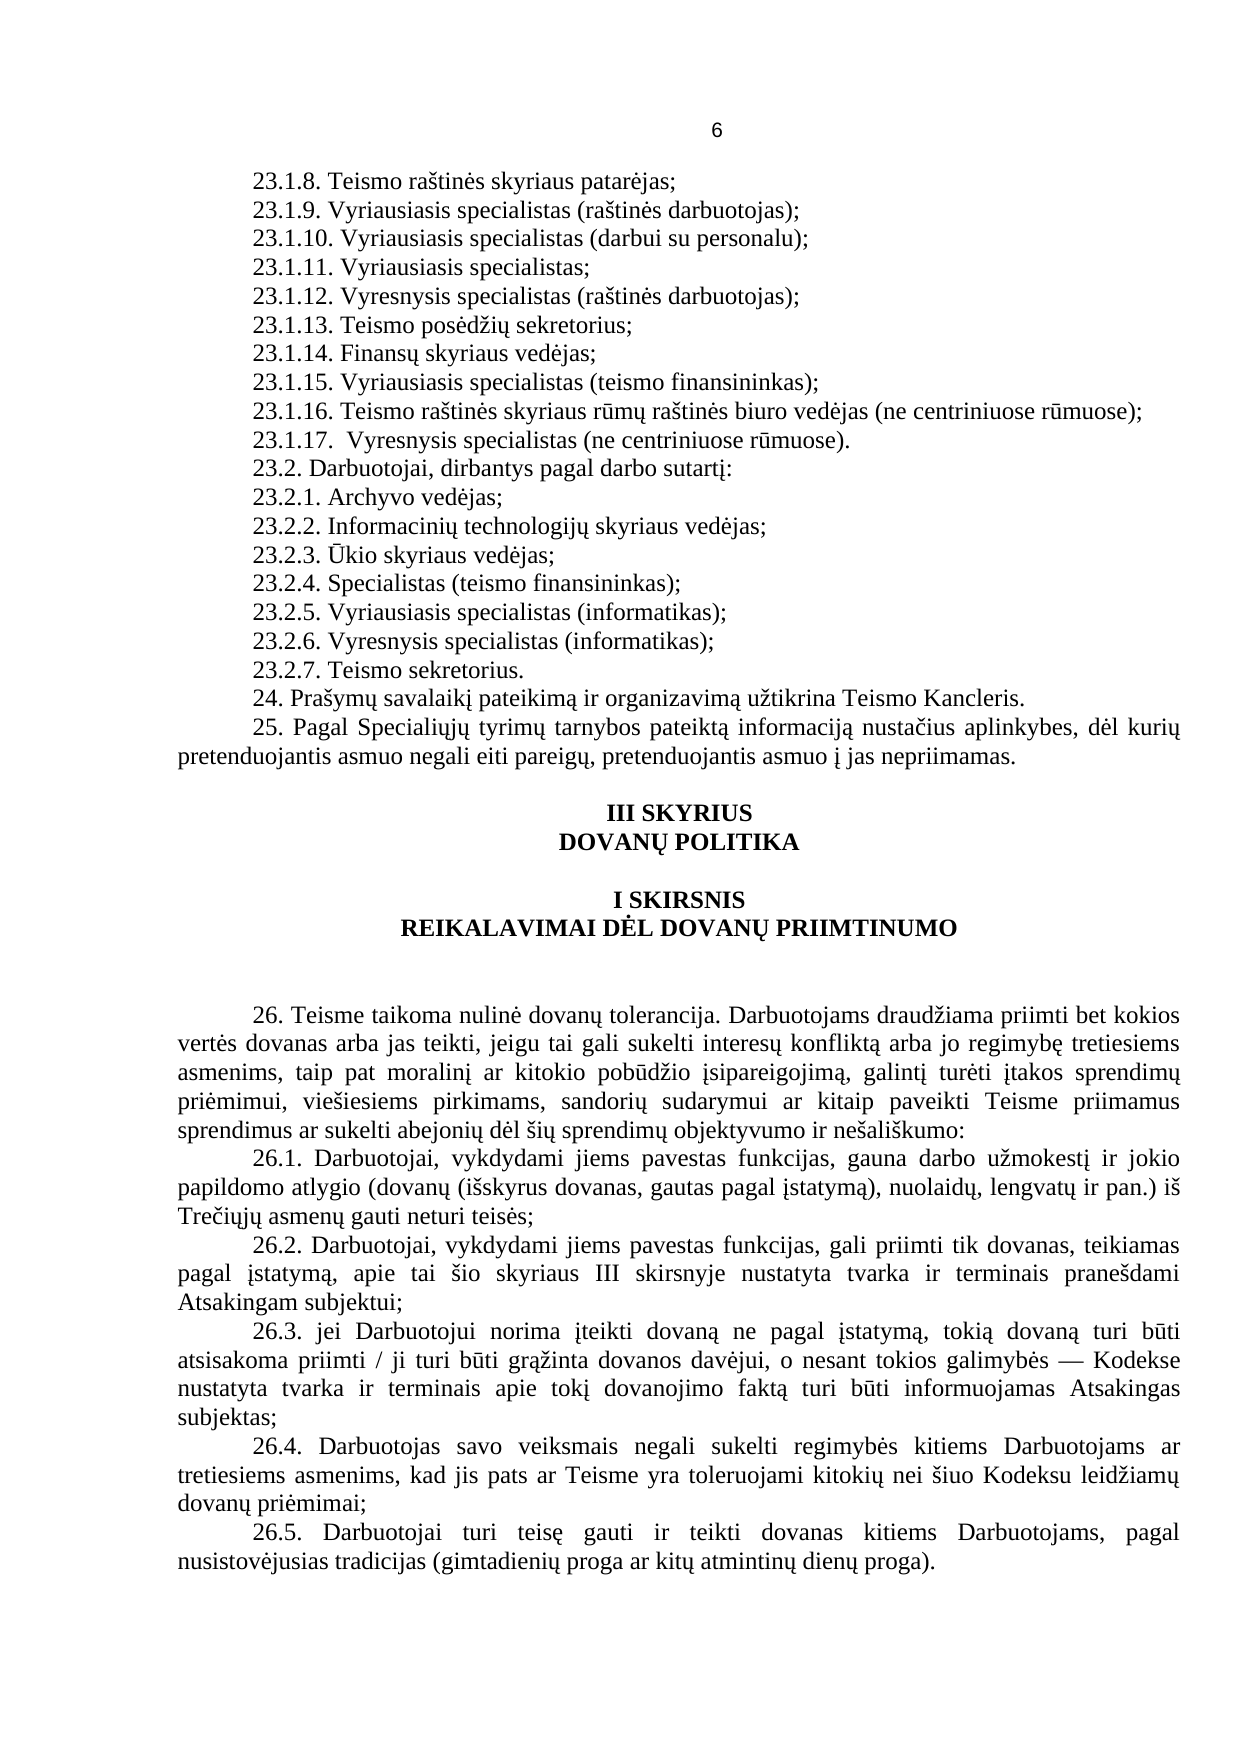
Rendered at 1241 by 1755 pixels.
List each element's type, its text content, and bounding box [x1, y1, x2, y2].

text 23.1.10. Vyriausiasis specialistas (darbui su personalu); [177, 223, 1181, 252]
text 26.4. Darbuotojas savo veiksmais negali sukelti regimybės kitiems Darbuotojams ar tretiesiems asmenims, kad jis pats ar Teisme yra toleruojami kitokių nei šiuo Kodeksu leidžiamų dovanų priėmimai; [177, 1431, 1181, 1517]
text 23.2. Darbuotojai, dirbantys pagal darbo sutartį: [177, 453, 1181, 482]
text 26.3. jei Darbuotojui norima įteikti dovaną ne pagal įstatymą, tokią dovaną turi būti atsisakoma priimti / ji turi būti grąžinta dovanos davėjui, o nesant tokios galimybės — Kodekse nustatyta tvarka ir terminais apie tokį dovanojimo faktą turi būti informuojamas Atsakingas subjektas; [177, 1316, 1181, 1431]
text 23.2.5. Vyriausiasis specialistas (informatikas); [177, 597, 1181, 626]
text 23.1.13. Teismo posėdžių sekretorius; [177, 310, 1181, 338]
text 24. Prašymų savalaikį pateikimą ir organizavimą užtikrina Teismo Kancleris. [177, 683, 1181, 712]
text III SKYRIUS [177, 798, 1181, 827]
text 23.2.3. Ūkio skyriaus vedėjas; [177, 540, 1181, 568]
text REIKALAVIMAI DĖL DOVANŲ PRIIMTINUMO [177, 913, 1181, 942]
text 26. Teisme taikoma nulinė dovanų tolerancija. Darbuotojams draudžiama priimti bet kokios vertės dovanas arba jas teikti, jeigu tai gali sukelti interesų konfliktą arba jo regimybę tretiesiems asmenims, taip pat moralinį ar kitokio pobūdžio įsipareigojimą, galintį turėti įtakos sprendimų priėmimui, viešiesiems pirkimams, sandorių sudarymui ar kitaip paveikti Teisme priimamus sprendimus ar sukelti abejonių dėl šių sprendimų objektyvumo ir nešališkumo: [177, 1000, 1181, 1143]
text 23.1.17. Vyresnysis specialistas (ne centriniuose rūmuose). [177, 425, 1181, 453]
text DOVANŲ POLITIKA [177, 827, 1181, 856]
text 26.2. Darbuotojai, vykdydami jiems pavestas funkcijas, gali priimti tik dovanas, teikiamas pagal įstatymą, apie tai šio skyriaus III skirsnyje nustatyta tvarka ir terminais pranešdami Atsakingam subjektui; [177, 1230, 1181, 1316]
text 23.2.7. Teismo sekretorius. [177, 655, 1181, 683]
text 23.1.16. Teismo raštinės skyriaus rūmų raštinės biuro vedėjas (ne centriniuose rūmuose); [177, 396, 1181, 425]
text 23.1.14. Finansų skyriaus vedėjas; [177, 338, 1181, 367]
text 23.1.11. Vyriausiasis specialistas; [177, 252, 1181, 281]
text 23.2.1. Archyvo vedėjas; [177, 482, 1181, 511]
text 26.5. Darbuotojai turi teisę gauti ir teikti dovanas kitiems Darbuotojams, pagal nusistovėjusias tradicijas (gimtadienių proga ar kitų atmintinų dienų proga). [177, 1517, 1181, 1575]
text 23.2.2. Informacinių technologijų skyriaus vedėjas; [177, 511, 1181, 540]
text 23.1.12. Vyresnysis specialistas (raštinės darbuotojas); [177, 281, 1181, 310]
text 23.1.15. Vyriausiasis specialistas (teismo finansininkas); [177, 367, 1181, 396]
text 23.1.8. Teismo raštinės skyriaus patarėjas; [177, 166, 1181, 195]
text I SKIRSNIS [177, 885, 1181, 913]
text 23.2.4. Specialistas (teismo finansininkas); [177, 568, 1181, 597]
text 25. Pagal Specialiųjų tyrimų tarnybos pateiktą informaciją nustačius aplinkybes, dėl kurių pretenduojantis asmuo negali eiti pareigų, pretenduojantis asmuo į jas nepriimamas. [177, 712, 1181, 770]
text 23.1.9. Vyriausiasis specialistas (raštinės darbuotojas); [177, 195, 1181, 223]
text 26.1. Darbuotojai, vykdydami jiems pavestas funkcijas, gauna darbo užmokestį ir jokio papildomo atlygio (dovanų (išskyrus dovanas, gautas pagal įstatymą), nuolaidų, lengvatų ir pan.) iš Trečiųjų asmenų gauti neturi teisės; [177, 1143, 1181, 1230]
text 23.2.6. Vyresnysis specialistas (informatikas); [177, 626, 1181, 655]
